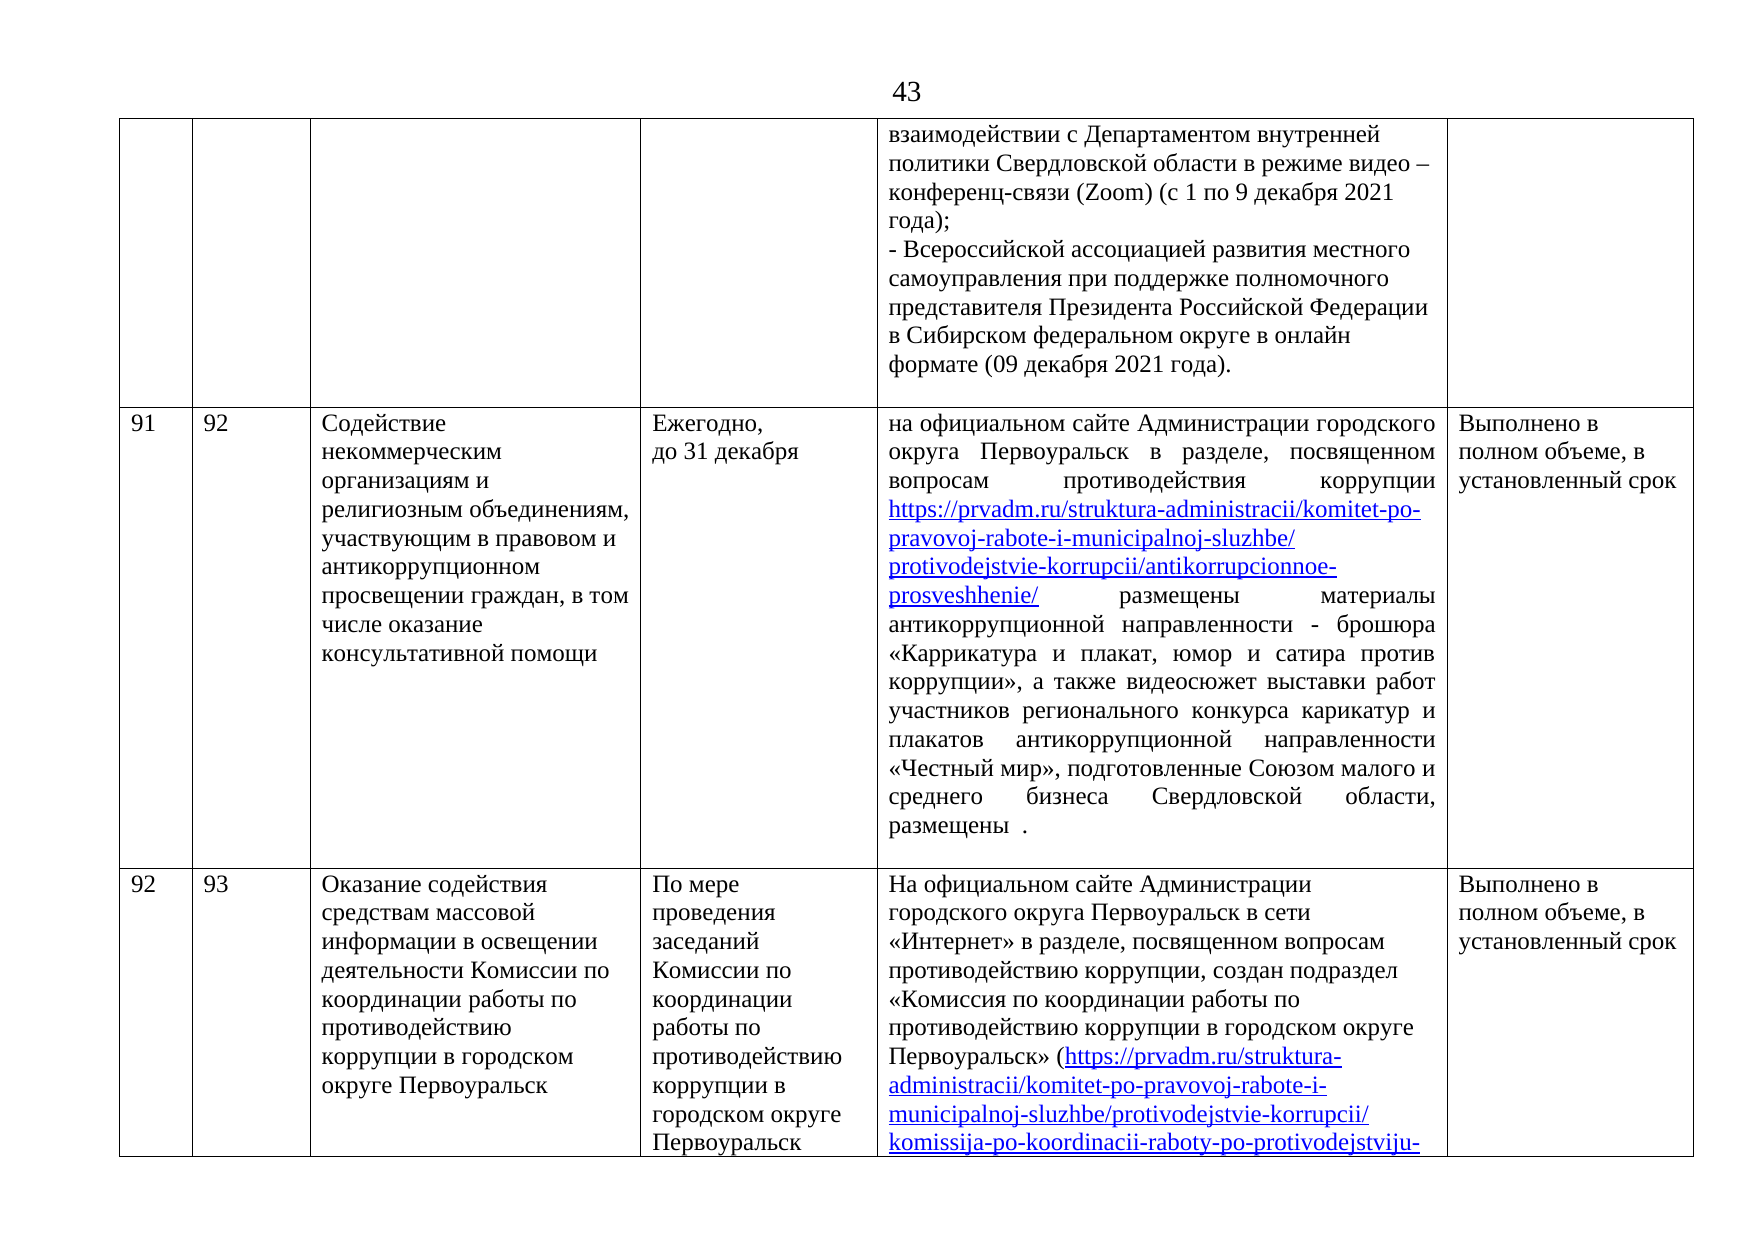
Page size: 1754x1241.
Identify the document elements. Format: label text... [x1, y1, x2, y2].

table_cell [641, 119, 877, 407]
table_cell на официальном сайте Администрации городского округа Первоуральск в разделе, посвященном вопросам противодействия коррупции https://prvadm.ru/struktura-administracii/komitet-po-pravovoj-rabote-i-municipalnoj-sluzhbe/protivodejstvie-korrupcii/antikorrupcionnoe-prosveshhenie/ размещены материалы антикоррупционной направленности - брошюра «Каррикатура и плакат, юмор и сатира против коррупции», а также видеосюжет выставки работ участников регионального конкурса карикатур и плакатов антикоррупционной направленности «Честный мир», подготовленные Союзом малого и среднего бизнеса Свердловской области, размещены . [878, 408, 1447, 868]
table_cell взаимодействии с Департаментом внутренней политики Свердловской области в режиме видео – конференц-связи (Zoom) (с 1 по 9 декабря 2021 года); - Всероссийской ассоциацией развития местного самоуправления при поддержке полномочного представителя Президента Российской Федерации в Сибирском федеральном округе в онлайн формате (09 декабря 2021 года). [878, 119, 1447, 407]
table_cell Выполнено в полном объеме, в установленный срок [1448, 408, 1693, 868]
table_cell Содействие некоммерческим организациям и религиозным объединениям, участвующим в правовом и антикоррупционном просвещении граждан, в том числе оказание консультативной помощи [311, 408, 640, 868]
table_cell По мере проведения заседаний Комиссии по координации работы по противодействию коррупции в городском округе Первоуральск [641, 869, 877, 1156]
table_cell Выполнено в полном объеме, в установленный срок [1448, 869, 1693, 1156]
table_cell Ежегодно, до 31 декабря [641, 408, 877, 868]
table_cell [311, 119, 640, 407]
table_cell 92 [193, 408, 310, 868]
table_cell [1448, 119, 1693, 407]
table_cell [120, 119, 192, 407]
table_cell Оказание содействия средствам массовой информации в освещении деятельности Комиссии по координации работы по противодействию коррупции в городском округе Первоуральск [311, 869, 640, 1156]
table_cell 92 [120, 869, 192, 1156]
table_cell 93 [193, 869, 310, 1156]
table_cell 91 [120, 408, 192, 868]
table_cell [193, 119, 310, 407]
table_cell На официальном сайте Администрации городского округа Первоуральск в сети «Интернет» в разделе, посвященном вопросам противодействию коррупции, создан подраздел «Комиссия по координации работы по противодействию коррупции в городском округе Первоуральск» (https://prvadm.ru/struktura-administracii/komitet-po-pravovoj-rabote-i-municipalnoj-sluzhbe/protivodejstvie-korrupcii/komissija-po-koordinacii-raboty-po-protivodejstviju- [878, 869, 1447, 1156]
